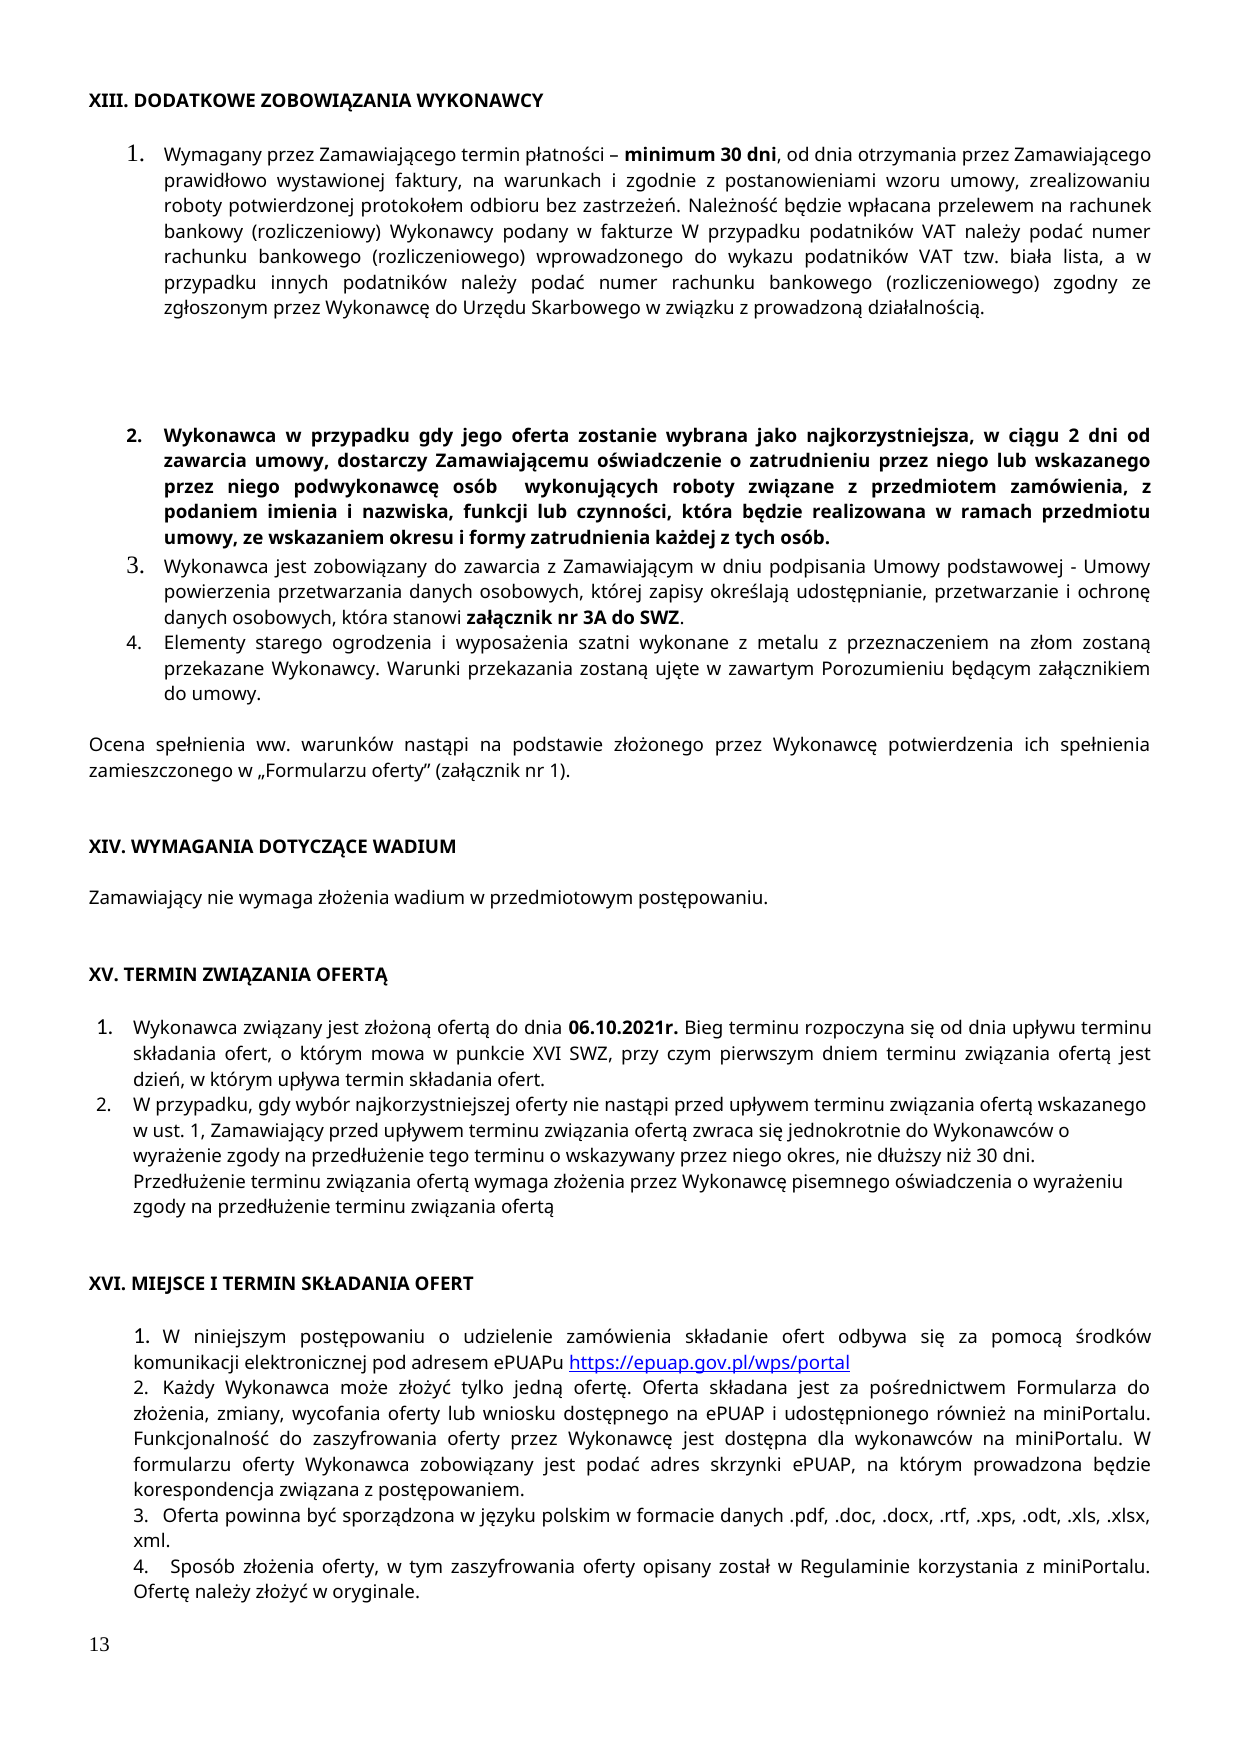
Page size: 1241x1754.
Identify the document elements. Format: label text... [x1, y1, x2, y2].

text XVI. MIEJSCE I TERMIN SKŁADANIA OFERT [89, 1270, 1152, 1296]
text Ocena spełnienia ww. warunków nastąpi na podstawie złożonego przez Wykonawcę potwierdzenia ich spełnienia zamieszczonego w „Formularzu oferty” (załącznik nr 1). [89, 732, 1152, 783]
text XIII. DODATKOWE ZOBOWIĄZANIA WYKONAWCY [89, 87, 1152, 113]
list Każdy Wykonawca może złożyć tylko jedną ofertę. Oferta składana jest za pośrednictwem Formularza do złożenia, zmiany, wycofania oferty lub wniosku dostępnego na ePUAP i udostępnionego również na miniPortalu. Funkcjonalność do zaszyfrowania oferty przez Wykonawcę jest dostępna dla wykonawców na miniPortalu. W formularzu oferty Wykonawca zobowiązany jest podać adres skrzynki ePUAP, na którym prowadzona będzie korespondencja związana z postępowaniem. [133, 1374, 1152, 1502]
list Sposób złożenia oferty, w tym zaszyfrowania oferty opisany został w Regulaminie korzystania z miniPortalu. Ofertę należy złożyć w oryginale. [133, 1553, 1152, 1604]
list Oferta powinna być sporządzona w języku polskim w formacie danych .pdf, .doc, .docx, .rtf, .xps, .odt, .xls, .xlsx, xml. [133, 1502, 1152, 1553]
list Elementy starego ogrodzenia i wyposażenia szatni wykonane z metalu z przeznaczeniem na złom zostaną przekazane Wykonawcy. Warunki przekazania zostaną ujęte w zawartym Porozumieniu będącym załącznikiem do umowy. [126, 629, 1152, 706]
list W niniejszym postępowaniu o udzielenie zamówienia składanie ofert odbywa się za pomocą środków komunikacji elektronicznej pod adresem ePUAPu https://epuap.gov.pl/wps/portal [133, 1321, 1152, 1374]
text XIV. WYMAGANIA DOTYCZĄCE WADIUM [89, 834, 1152, 859]
list Wykonawca jest zobowiązany do zawarcia z Zamawiającym w dniu podpisania Umowy podstawowej - Umowy powierzenia przetwarzania danych osobowych, której zapisy określają udostępnianie, przetwarzanie i ochronę danych osobowych, która stanowi załącznik nr 3A do SWZ. [126, 550, 1152, 629]
list Wykonawca związany jest złożoną ofertą do dnia 06.10.2021r. Bieg terminu rozpoczyna się od dnia upływu terminu składania ofert, o którym mowa w punkcie XVI SWZ, przy czym pierwszym dniem terminu związania ofertą jest dzień, w którym upływa termin składania ofert. [96, 1012, 1152, 1091]
text Zamawiający nie wymaga złożenia wadium w przedmiotowym postępowaniu. [89, 885, 1152, 910]
list Wykonawca w przypadku gdy jego oferta zostanie wybrana jako najkorzystniejsza, w ciągu 2 dni od zawarcia umowy, dostarczy Zamawiającemu oświadczenie o zatrudnieniu przez niego lub wskazanego przez niego podwykonawcę osób wykonujących roboty związane z przedmiotem zamówienia, z podaniem imienia i nazwiska, funkcji lub czynności, która będzie realizowana w ramach przedmiotu umowy, ze wskazaniem okresu i formy zatrudnienia każdej z tych osób. [126, 422, 1152, 550]
text XV. TERMIN ZWIĄZANIA OFERTĄ [89, 961, 1152, 987]
list Wymagany przez Zamawiającego termin płatności – minimum 30 dni, od dnia otrzymania przez Zamawiającego prawidłowo wystawionej faktury, na warunkach i zgodnie z postanowieniami wzoru umowy, zrealizowaniu roboty potwierdzonej protokołem odbioru bez zastrzeżeń. Należność będzie wpłacana przelewem na rachunek bankowy (rozliczeniowy) Wykonawcy podany w fakturze W przypadku podatników VAT należy podać numer rachunku bankowego (rozliczeniowego) wprowadzonego do wykazu podatników VAT tzw. biała lista, a w przypadku innych podatników należy podać numer rachunku bankowego (rozliczeniowego) zgodny ze zgłoszonym przez Wykonawcę do Urzędu Skarbowego w związku z prowadzoną działalnością. [126, 138, 1152, 320]
list W przypadku, gdy wybór najkorzystniejszej oferty nie nastąpi przed upływem terminu związania ofertą wskazanego w ust. 1, Zamawiający przed upływem terminu związania ofertą zwraca się jednokrotnie do Wykonawców o wyrażenie zgody na przedłużenie tego terminu o wskazywany przez niego okres, nie dłuższy niż 30 dni. Przedłużenie terminu związania ofertą wymaga złożenia przez Wykonawcę pisemnego oświadczenia o wyrażeniu zgody na przedłużenie terminu związania ofertą [96, 1091, 1152, 1219]
